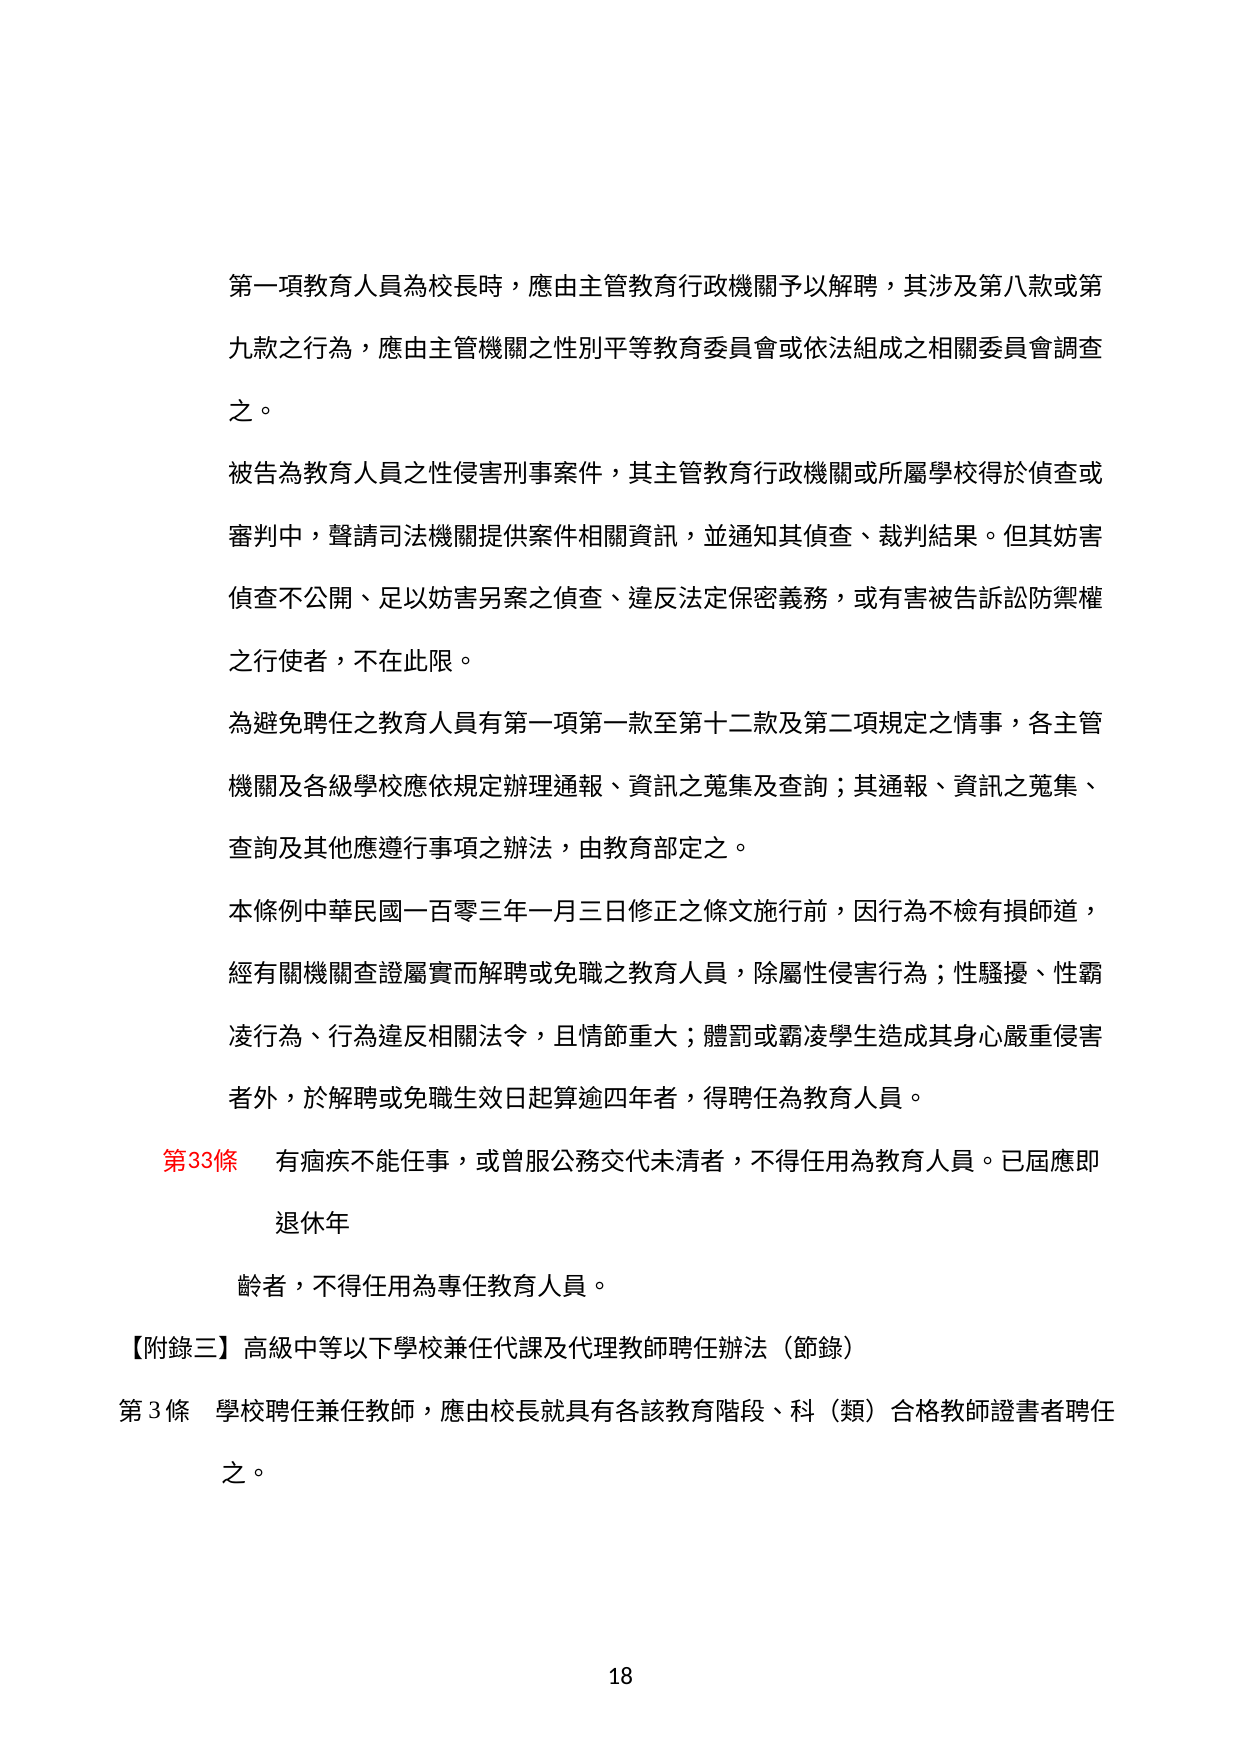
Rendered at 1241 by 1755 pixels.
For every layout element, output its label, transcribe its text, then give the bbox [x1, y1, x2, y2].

text 本條例中華民國一百零三年一月三日修正之條文施行前，因行為不檢有損師道，經有關機關查證屬實而解聘或免職之教育人員，除屬性侵害行為；性騷擾、性霸凌行為、行為違反相關法令，且情節重大；體罰或霸凌學生造成其身心嚴重侵害者外，於解聘或免職生效日起算逾四年者，得聘任為教育人員。 [229, 868, 1122, 1118]
text 第3條 學校聘任兼任教師，應由校長就具有各該教育階段、科（類）合格教師證書者聘任之。 [118, 1368, 1122, 1493]
text 為避免聘任之教育人員有第一項第一款至第十二款及第二項規定之情事，各主管機關及各級學校應依規定辦理通報、資訊之蒐集及查詢；其通報、資訊之蒐集、查詢及其他應遵行事項之辦法，由教育部定之。 [229, 680, 1122, 868]
text 第一項教育人員為校長時，應由主管教育行政機關予以解聘，其涉及第八款或第九款之行為，應由主管機關之性別平等教育委員會或依法組成之相關委員會調查之。 [229, 243, 1122, 430]
list 有痼疾不能任事，或曾服公務交代未清者，不得任用為教育人員。已屆應即退休年 [162, 1118, 1122, 1243]
text 【附錄三】高級中等以下學校兼任代課及代理教師聘任辦法（節錄） [118, 1305, 1122, 1368]
text 齡者，不得任用為專任教育人員。 [118, 1243, 1122, 1305]
text 被告為教育人員之性侵害刑事案件，其主管教育行政機關或所屬學校得於偵查或審判中，聲請司法機關提供案件相關資訊，並通知其偵查、裁判結果。但其妨害偵查不公開、足以妨害另案之偵查、違反法定保密義務，或有害被告訴訟防禦權之行使者，不在此限。 [229, 430, 1122, 680]
